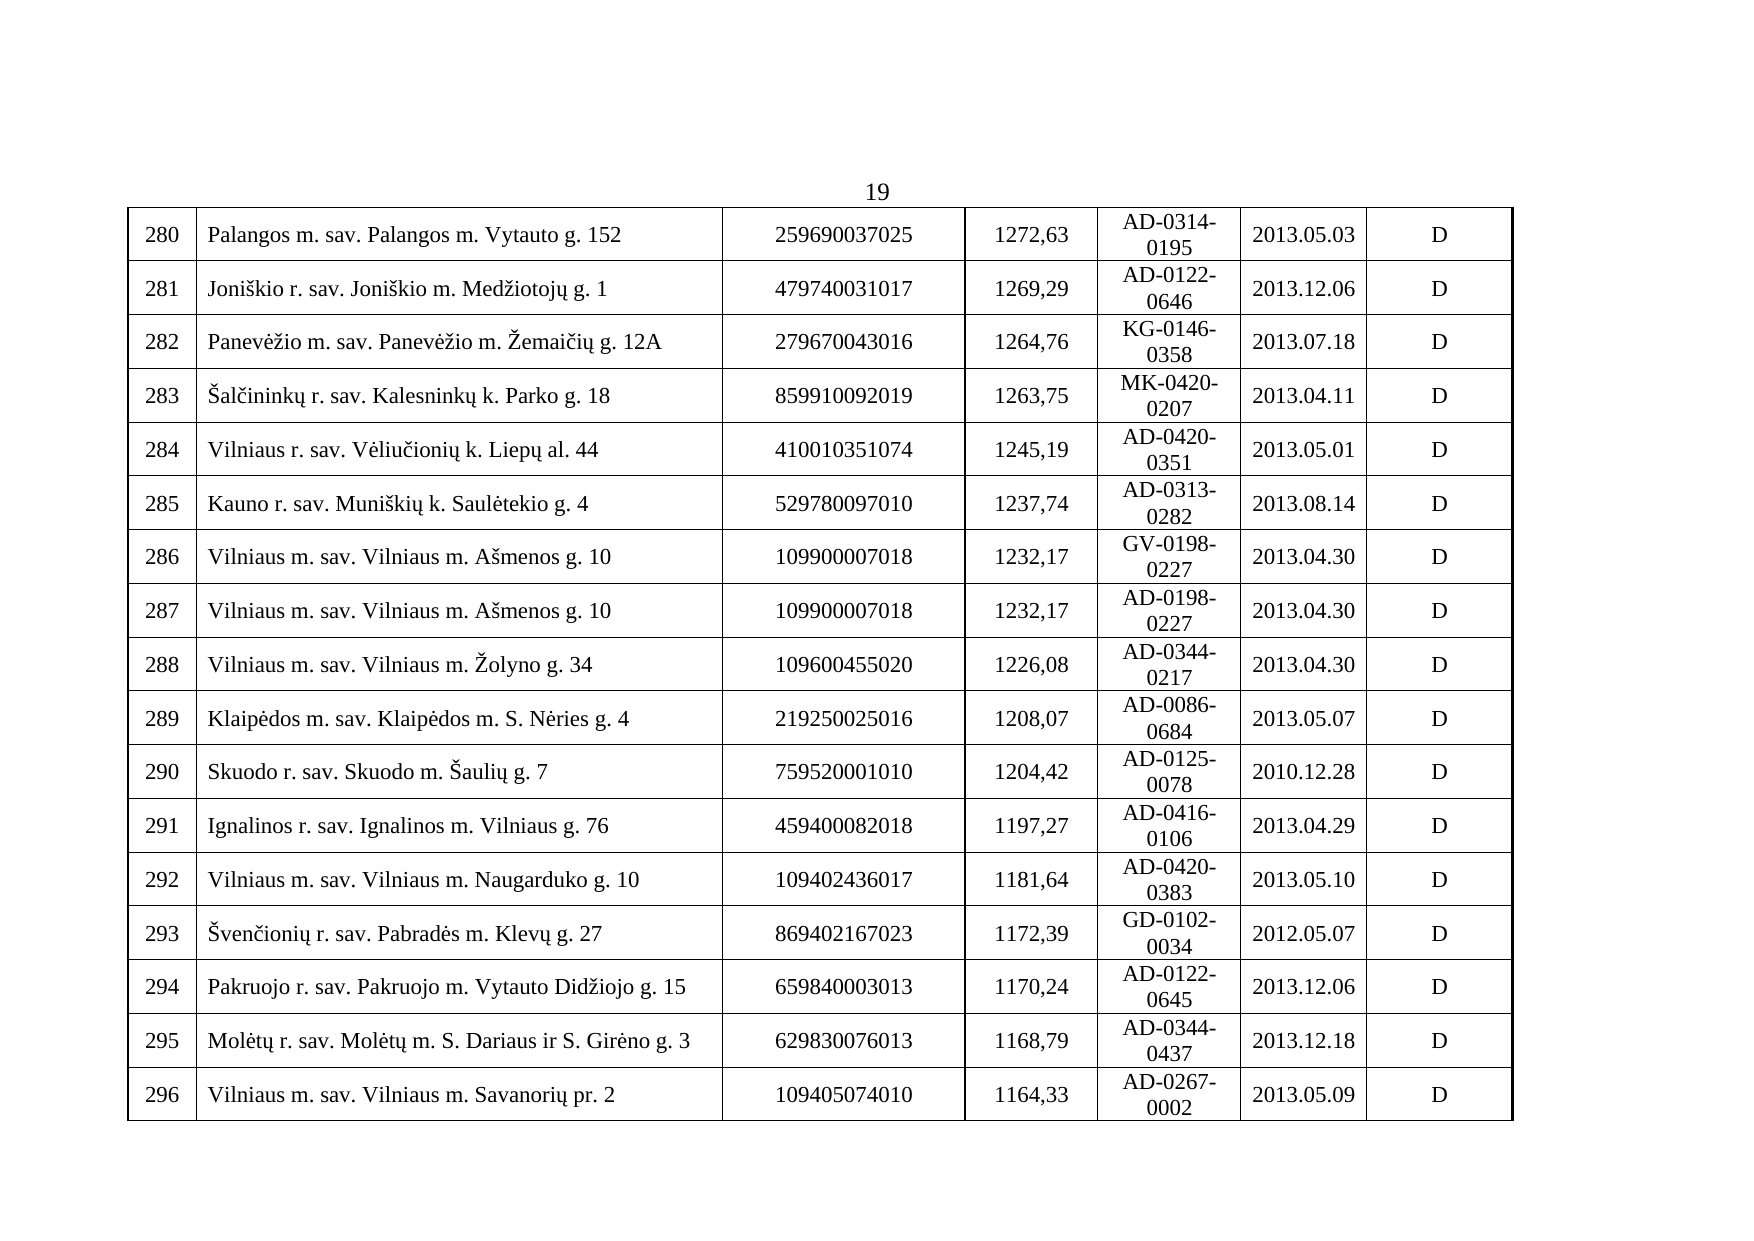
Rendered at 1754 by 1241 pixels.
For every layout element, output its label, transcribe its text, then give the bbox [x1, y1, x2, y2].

table_cell D [1367, 208, 1511, 260]
table_cell 1204,42 [966, 745, 1097, 798]
table_cell 281 [129, 261, 196, 314]
table_cell AD-0344-0217 [1098, 638, 1240, 690]
table_cell Švenčionių r. sav. Pabradės m. Klevų g. 27 [197, 906, 722, 959]
table_cell D [1367, 799, 1511, 852]
table_cell 219250025016 [723, 691, 964, 744]
table_cell Vilniaus m. sav. Vilniaus m. Žolyno g. 34 [197, 638, 722, 690]
table_cell AD-0122-0646 [1098, 261, 1240, 314]
table_cell D [1367, 530, 1511, 583]
table_cell 479740031017 [723, 261, 964, 314]
table_cell Palangos m. sav. Palangos m. Vytauto g. 152 [197, 208, 722, 260]
table_cell 287 [129, 584, 196, 637]
table_cell Pakruojo r. sav. Pakruojo m. Vytauto Didžiojo g. 15 [197, 960, 722, 1013]
table_cell Vilniaus m. sav. Vilniaus m. Savanorių pr. 2 [197, 1068, 722, 1120]
table_cell Vilniaus r. sav. Vėliučionių k. Liepų al. 44 [197, 423, 722, 475]
table_cell 259690037025 [723, 208, 964, 260]
table_cell 280 [129, 208, 196, 260]
table_cell Panevėžio m. sav. Panevėžio m. Žemaičių g. 12A [197, 315, 722, 368]
table_cell 1232,17 [966, 584, 1097, 637]
table_cell 2013.12.06 [1241, 261, 1366, 314]
table_cell 291 [129, 799, 196, 852]
table_cell AD-0198-0227 [1098, 584, 1240, 637]
table_cell GD-0102-0034 [1098, 906, 1240, 959]
table_cell D [1367, 906, 1511, 959]
table_cell AD-0420-0383 [1098, 853, 1240, 905]
table_cell AD-0086-0684 [1098, 691, 1240, 744]
table_cell 2013.12.18 [1241, 1014, 1366, 1067]
table_cell D [1367, 1014, 1511, 1067]
table_cell 529780097010 [723, 476, 964, 529]
table_cell 1269,29 [966, 261, 1097, 314]
table_cell 759520001010 [723, 745, 964, 798]
table_cell D [1367, 423, 1511, 475]
table_cell 1272,63 [966, 208, 1097, 260]
table_cell AD-0416-0106 [1098, 799, 1240, 852]
table_cell D [1367, 1068, 1511, 1120]
table_cell 294 [129, 960, 196, 1013]
table_cell 410010351074 [723, 423, 964, 475]
table_cell Šalčininkų r. sav. Kalesninkų k. Parko g. 18 [197, 369, 722, 422]
table_cell 296 [129, 1068, 196, 1120]
table_cell 1170,24 [966, 960, 1097, 1013]
table_cell 283 [129, 369, 196, 422]
table_cell D [1367, 315, 1511, 368]
table_cell 1208,07 [966, 691, 1097, 744]
table_cell 2012.05.07 [1241, 906, 1366, 959]
table_cell 1263,75 [966, 369, 1097, 422]
table_cell Vilniaus m. sav. Vilniaus m. Ašmenos g. 10 [197, 530, 722, 583]
table_cell D [1367, 369, 1511, 422]
table_cell 292 [129, 853, 196, 905]
table_cell 1245,19 [966, 423, 1097, 475]
table_cell 1164,33 [966, 1068, 1097, 1120]
table_cell Vilniaus m. sav. Vilniaus m. Ašmenos g. 10 [197, 584, 722, 637]
table_cell 282 [129, 315, 196, 368]
table_cell 109600455020 [723, 638, 964, 690]
table_cell 289 [129, 691, 196, 744]
table_cell D [1367, 584, 1511, 637]
table_cell 290 [129, 745, 196, 798]
table_cell 288 [129, 638, 196, 690]
table_cell 295 [129, 1014, 196, 1067]
table_cell 285 [129, 476, 196, 529]
table_cell 2013.04.30 [1241, 638, 1366, 690]
table_cell AD-0344-0437 [1098, 1014, 1240, 1067]
table_cell Molėtų r. sav. Molėtų m. S. Dariaus ir S. Girėno g. 3 [197, 1014, 722, 1067]
table_cell AD-0122-0645 [1098, 960, 1240, 1013]
table_cell KG-0146-0358 [1098, 315, 1240, 368]
table_cell 279670043016 [723, 315, 964, 368]
table_cell 109402436017 [723, 853, 964, 905]
table_cell D [1367, 853, 1511, 905]
table_cell 869402167023 [723, 906, 964, 959]
table_cell 1232,17 [966, 530, 1097, 583]
table_cell Klaipėdos m. sav. Klaipėdos m. S. Nėries g. 4 [197, 691, 722, 744]
table_cell MK-0420-0207 [1098, 369, 1240, 422]
table_cell 659840003013 [723, 960, 964, 1013]
table_cell 293 [129, 906, 196, 959]
table_cell 109405074010 [723, 1068, 964, 1120]
table_cell AD-0267-0002 [1098, 1068, 1240, 1120]
table_cell Skuodo r. sav. Skuodo m. Šaulių g. 7 [197, 745, 722, 798]
table_cell GV-0198-0227 [1098, 530, 1240, 583]
table_cell 2013.12.06 [1241, 960, 1366, 1013]
table_cell 2013.04.29 [1241, 799, 1366, 852]
table_cell 1197,27 [966, 799, 1097, 852]
table_cell Kauno r. sav. Muniškių k. Saulėtekio g. 4 [197, 476, 722, 529]
table_cell 1168,79 [966, 1014, 1097, 1067]
table_cell D [1367, 638, 1511, 690]
table_cell 459400082018 [723, 799, 964, 852]
table_cell 2013.05.07 [1241, 691, 1366, 744]
table_cell 2013.05.01 [1241, 423, 1366, 475]
table_cell Ignalinos r. sav. Ignalinos m. Vilniaus g. 76 [197, 799, 722, 852]
table_cell Vilniaus m. sav. Vilniaus m. Naugarduko g. 10 [197, 853, 722, 905]
table_cell AD-0313-0282 [1098, 476, 1240, 529]
table_cell 629830076013 [723, 1014, 964, 1067]
table_cell 2013.05.09 [1241, 1068, 1366, 1120]
table_cell 2013.05.10 [1241, 853, 1366, 905]
table_cell 2013.08.14 [1241, 476, 1366, 529]
table_cell 286 [129, 530, 196, 583]
table_cell 2013.04.30 [1241, 530, 1366, 583]
table_cell 2010.12.28 [1241, 745, 1366, 798]
table_cell AD-0420-0351 [1098, 423, 1240, 475]
table_cell 1226,08 [966, 638, 1097, 690]
table_cell D [1367, 691, 1511, 744]
table_cell AD-0314-0195 [1098, 208, 1240, 260]
table_cell 284 [129, 423, 196, 475]
table_cell 1172,39 [966, 906, 1097, 959]
table_cell 2013.07.18 [1241, 315, 1366, 368]
table_cell D [1367, 476, 1511, 529]
table_cell 859910092019 [723, 369, 964, 422]
table_cell D [1367, 745, 1511, 798]
table_cell AD-0125-0078 [1098, 745, 1240, 798]
table_cell Joniškio r. sav. Joniškio m. Medžiotojų g. 1 [197, 261, 722, 314]
table_cell 2013.04.30 [1241, 584, 1366, 637]
table_cell 109900007018 [723, 584, 964, 637]
table_cell 2013.04.11 [1241, 369, 1366, 422]
table_cell D [1367, 960, 1511, 1013]
table_cell 1181,64 [966, 853, 1097, 905]
table_cell 1237,74 [966, 476, 1097, 529]
table_cell 2013.05.03 [1241, 208, 1366, 260]
table_cell D [1367, 261, 1511, 314]
table_cell 109900007018 [723, 530, 964, 583]
table_cell 1264,76 [966, 315, 1097, 368]
